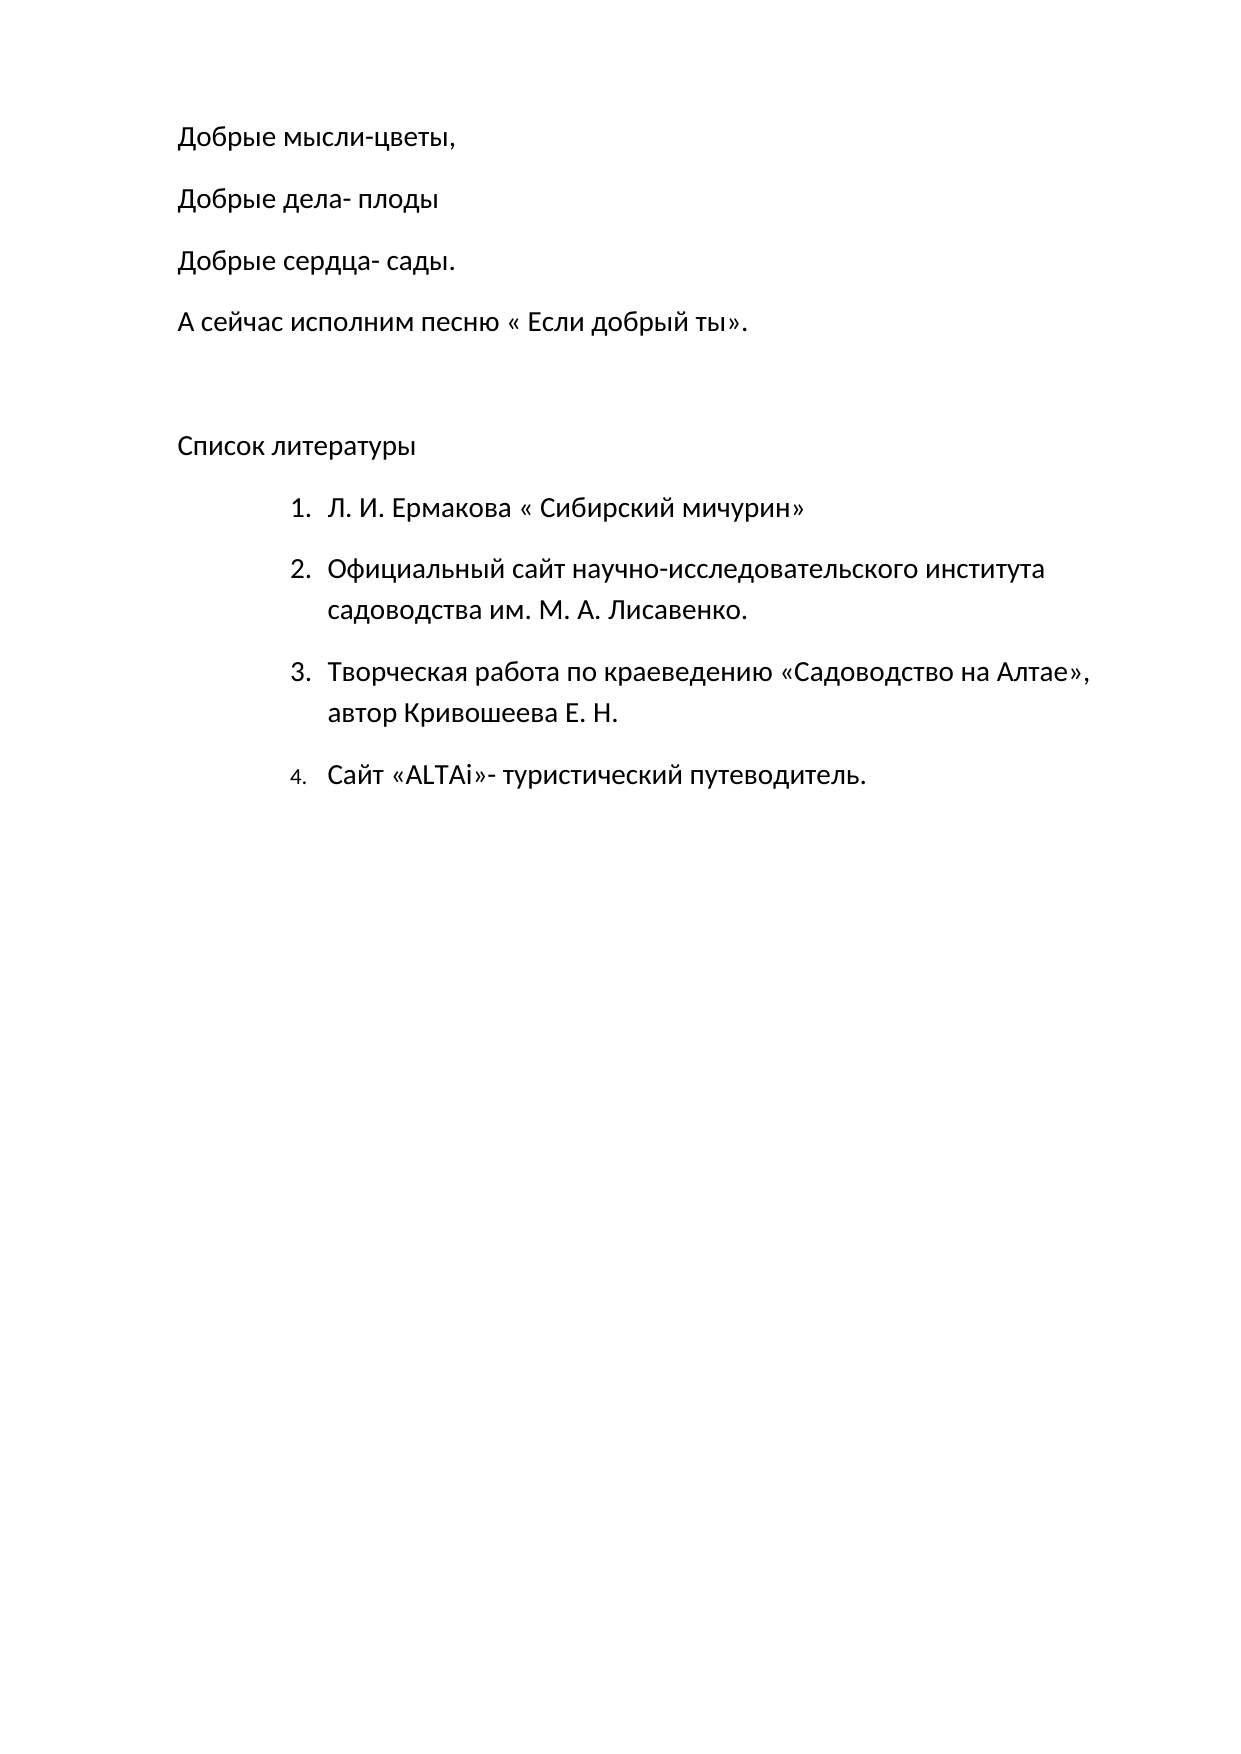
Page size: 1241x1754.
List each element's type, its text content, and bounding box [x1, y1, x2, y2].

list Л. И. Ермакова « Сибирский мичурин» [290, 489, 1152, 524]
text Добрые сердца- сады. [177, 242, 1152, 277]
text Добрые мысли-цветы, [177, 118, 1152, 154]
list Официальный сайт научно-исследовательского института садоводства им. М. А. Лисавенко. [290, 551, 1152, 627]
text Список литературы [177, 427, 1152, 463]
list Сайт «ALTAi»- туристический путеводитель. [290, 756, 1152, 792]
text А сейчас исполним песню « Если добрый ты». [177, 303, 1152, 339]
text Добрые дела- плоды [177, 180, 1152, 216]
list Творческая работа по краеведению «Садоводство на Алтае», автор Кривошеева Е. Н. [290, 653, 1152, 730]
